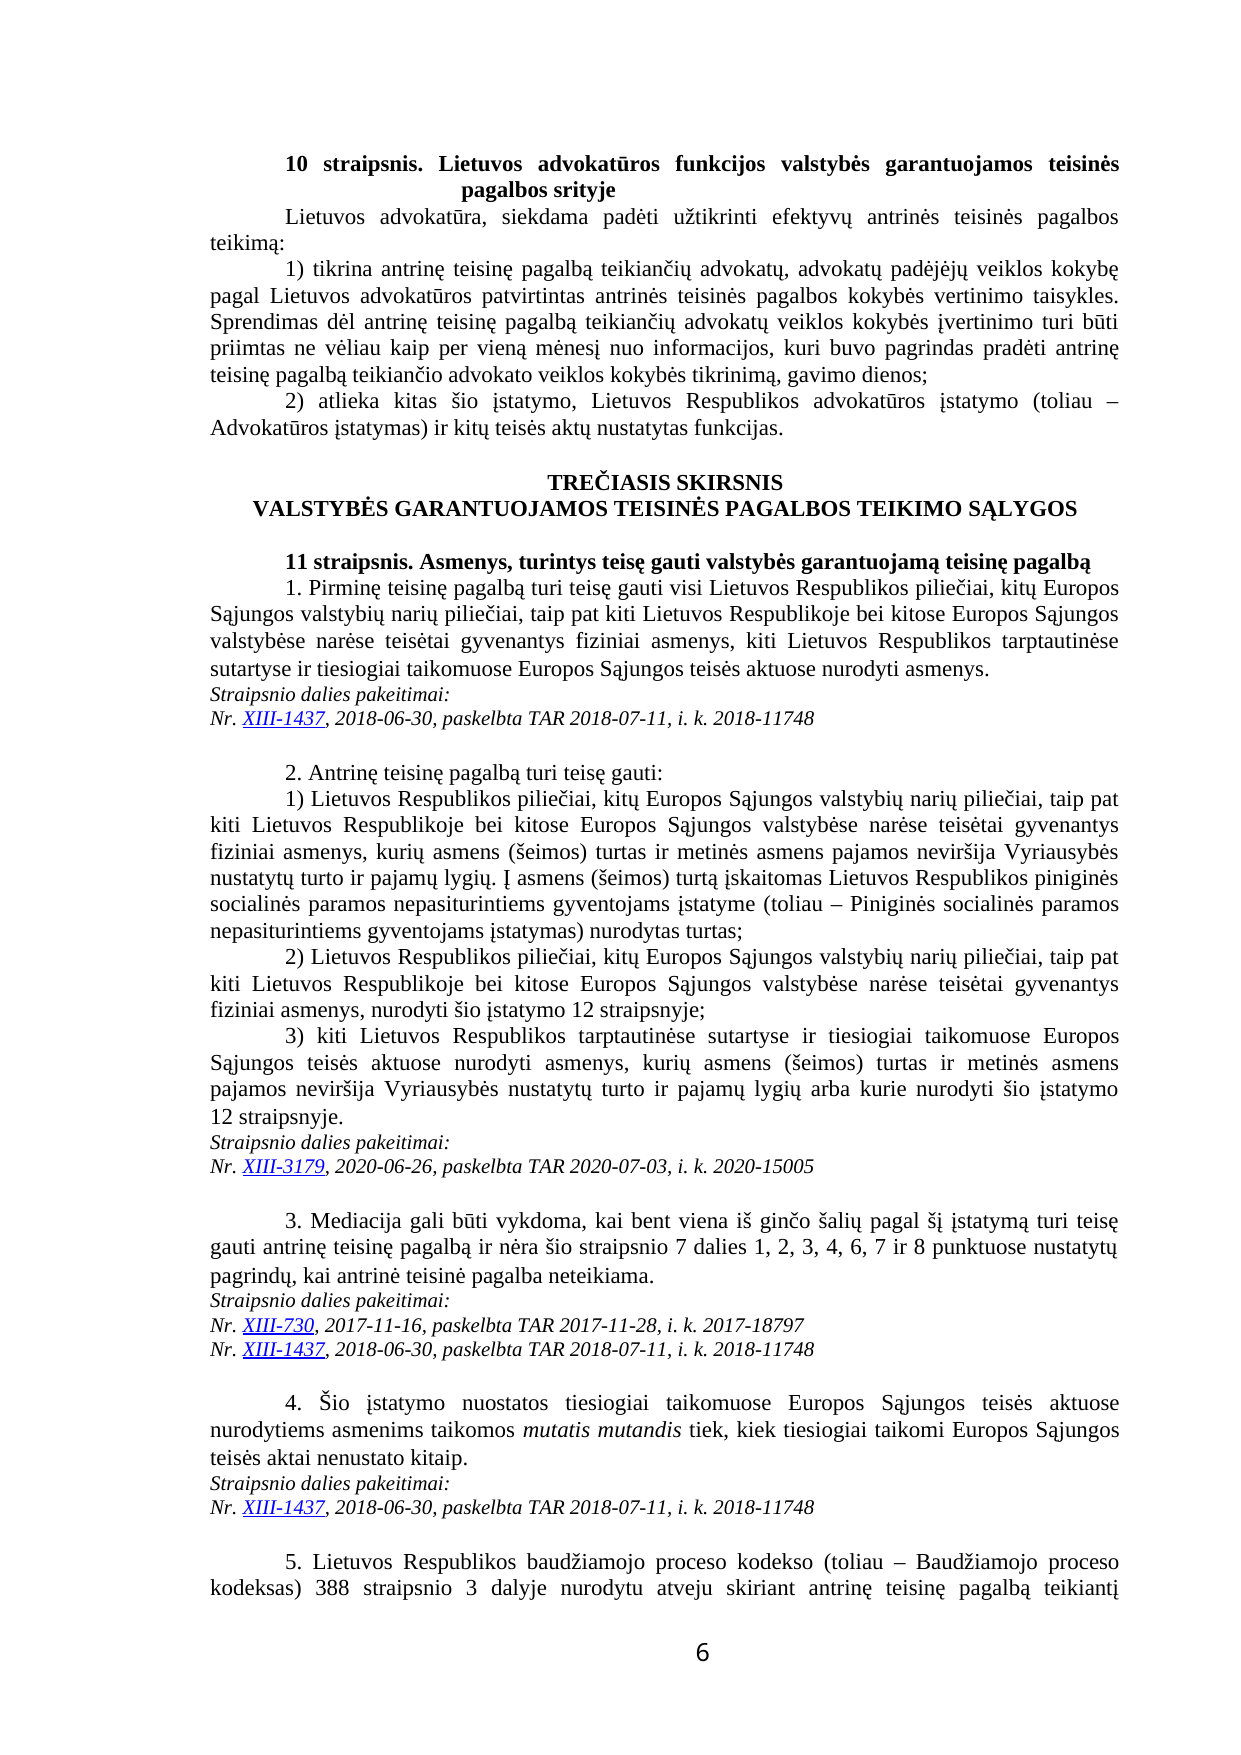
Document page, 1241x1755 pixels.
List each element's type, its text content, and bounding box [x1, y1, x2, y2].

text Nr. XIII-1437, 2018-06-30, paskelbta TAR 2018-07-11, i. k. 2018-11748 [210, 1337, 1120, 1361]
text 1) tikrina antrinę teisinę pagalbą teikiančių advokatų, advokatų padėjėjų veiklos kokybę pagal Lietuvos advokatūros patvirtintas antrinės teisinės pagalbos kokybės vertinimo taisykles. Sprendimas dėl antrinę teisinę pagalbą teikiančių advokatų veiklos kokybės įvertinimo turi būti priimtas ne vėliau kaip per vieną mėnesį nuo informacijos, kuri buvo pagrindas pradėti antrinę teisinę pagalbą teikiančio advokato veiklos kokybės tikrinimą, gavimo dienos; [210, 255, 1120, 387]
text Straipsnio dalies pakeitimai: [210, 682, 1120, 706]
text Nr. XIII-1437, 2018-06-30, paskelbta TAR 2018-07-11, i. k. 2018-11748 [210, 706, 1120, 730]
text 2. Antrinę teisinę pagalbą turi teisę gauti: [210, 759, 1120, 785]
text 11 straipsnis. Asmenys, turintys teisę gauti valstybės garantuojamą teisinę pagalbą [285, 548, 1120, 574]
text 1) Lietuvos Respublikos piliečiai, kitų Europos Sąjungos valstybių narių piliečiai, taip pat kiti Lietuvos Respublikoje bei kitose Europos Sąjungos valstybėse narėse teisėtai gyvenantys fiziniai asmenys, kurių asmens (šeimos) turtas ir metinės asmens pajamos neviršija Vyriausybės nustatytų turto ir pajamų lygių. Į asmens (šeimos) turtą įskaitomas Lietuvos Respublikos piniginės socialinės paramos nepasiturintiems gyventojams įstatyme (toliau – Piniginės socialinės paramos nepasiturintiems gyventojams įstatymas) nurodytas turtas; [210, 785, 1120, 943]
text Straipsnio dalies pakeitimai: [210, 1130, 1120, 1154]
text Nr. XIII-1437, 2018-06-30, paskelbta TAR 2018-07-11, i. k. 2018-11748 [210, 1495, 1120, 1519]
text Straipsnio dalies pakeitimai: [210, 1288, 1120, 1312]
text 3. Mediacija gali būti vykdoma, kai bent viena iš ginčo šalių pagal šį įstatymą turi teisę gauti antrinę teisinę pagalbą ir nėra šio straipsnio 7 dalies 1, 2, 3, 4, 6, 7 ir 8 punktuose nustatytų pagrindų, kai antrinė teisinė pagalba neteikiama. [210, 1207, 1120, 1288]
text TREČIASIS SKIRSNIS [210, 469, 1120, 495]
text 2) Lietuvos Respublikos piliečiai, kitų Europos Sąjungos valstybių narių piliečiai, taip pat kiti Lietuvos Respublikoje bei kitose Europos Sąjungos valstybėse narėse teisėtai gyvenantys fiziniai asmenys, nurodyti šio įstatymo 12 straipsnyje; [210, 943, 1120, 1022]
text Straipsnio dalies pakeitimai: [210, 1471, 1120, 1495]
text 10 straipsnis. Lietuvos advokatūros funkcijos valstybės garantuojamos teisinės pagalbos srityje [285, 150, 1120, 203]
text 1. Pirminę teisinę pagalbą turi teisę gauti visi Lietuvos Respublikos piliečiai, kitų Europos Sąjungos valstybių narių piliečiai, taip pat kiti Lietuvos Respublikoje bei kitose Europos Sąjungos valstybėse narėse teisėtai gyvenantys fiziniai asmenys, kiti Lietuvos Respublikos tarptautinėse sutartyse ir tiesiogiai taikomuose Europos Sąjungos teisės aktuose nurodyti asmenys. [210, 574, 1120, 682]
text 4. Šio įstatymo nuostatos tiesiogiai taikomuose Europos Sąjungos teisės aktuose nurodytiems asmenims taikomos mutatis mutandis tiek, kiek tiesiogiai taikomi Europos Sąjungos teisės aktai nenustato kitaip. [210, 1389, 1120, 1471]
text 5. Lietuvos Respublikos baudžiamojo proceso kodekso (toliau – Baudžiamojo proceso kodeksas) 388 straipsnio 3 dalyje nurodytu atveju skiriant antrinę teisinę pagalbą teikiantį [210, 1548, 1120, 1600]
text Lietuvos advokatūra, siekdama padėti užtikrinti efektyvų antrinės teisinės pagalbos teikimą: [210, 203, 1120, 255]
text Nr. XIII-730, 2017-11-16, paskelbta TAR 2017-11-28, i. k. 2017-18797 [210, 1312, 1120, 1337]
text 3) kiti Lietuvos Respublikos tarptautinėse sutartyse ir tiesiogiai taikomuose Europos Sąjungos teisės aktuose nurodyti asmenys, kurių asmens (šeimos) turtas ir metinės asmens pajamos neviršija Vyriausybės nustatytų turto ir pajamų lygių arba kurie nurodyti šio įstatymo 12 straipsnyje. [210, 1022, 1120, 1130]
text Nr. XIII-3179, 2020-06-26, paskelbta TAR 2020-07-03, i. k. 2020-15005 [210, 1154, 1120, 1178]
text VALSTYBĖS GARANTUOJAMOS TEISINĖS PAGALBOS TEIKIMO SĄLYGOS [210, 495, 1120, 521]
text 2) atlieka kitas šio įstatymo, Lietuvos Respublikos advokatūros įstatymo (toliau – Advokatūros įstatymas) ir kitų teisės aktų nustatytas funkcijas. [210, 387, 1120, 440]
